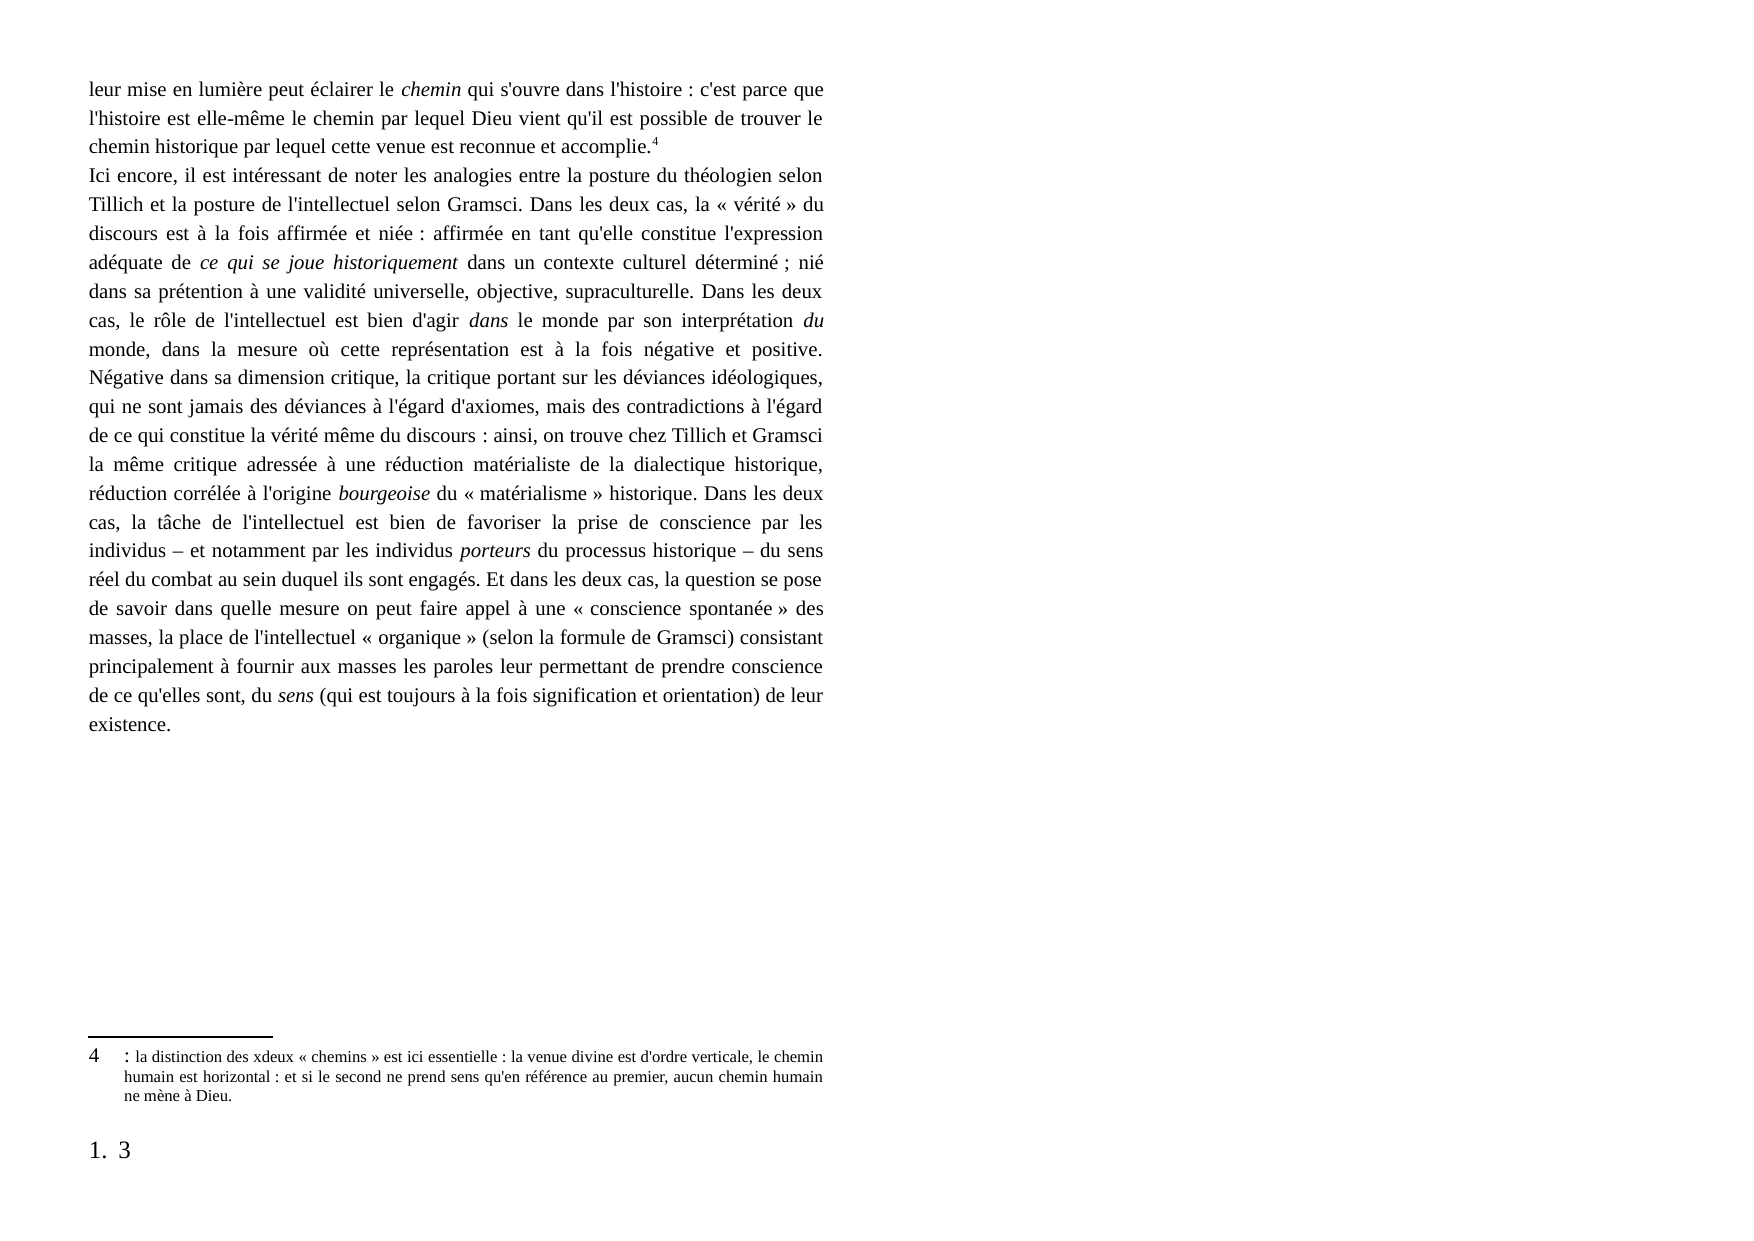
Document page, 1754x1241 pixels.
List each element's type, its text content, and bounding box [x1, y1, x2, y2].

text leur mise en lumière peut éclairer le chemin qui s'ouvre dans l'histoire : c'est parce que l'histoire est elle-même le chemin par lequel Dieu vient qu'il est possible de trouver le chemin historique par lequel cette venue est reconnue et accomplie. [88, 77, 824, 158]
text : la distinction des xdeux « chemins » est ici essentielle : la venue divine est d'ordre verticale, le chemin humain est horizontal : et si le second ne prend sens qu'en référence au premier, aucun chemin humain ne mène à Dieu. [88, 1043, 824, 1105]
text Ici encore, il est intéressant de noter les analogies entre la posture du théologien selon Tillich et la posture de l'intellectuel selon Gramsci. Dans les deux cas, la « vérité » du discours est à la fois affirmée et niée : affirmée en tant qu'elle constitue l'expression adéquate de ce qui se joue historiquement dans un contexte culturel déterminé ; nié dans sa prétention à une validité universelle, objective, supraculturelle. Dans les deux cas, le rôle de l'intellectuel est bien d'agir dans le monde par son interprétation du monde, dans la mesure où cette représentation est à la fois négative et positive. Négative dans sa dimension critique, la critique portant sur les déviances idéologiques, qui ne sont jamais des déviances à l'égard d'axiomes, mais des contradictions à l'égard de ce qui constitue la vérité même du discours : ainsi, on trouve chez Tillich et Gramsci la même critique adressée à une réduction matérialiste de la dialectique historique, réduction corrélée à l'origine bourgeoise du « matérialisme » historique. Dans les deux cas, la tâche de l'intellectuel est bien de favoriser la prise de conscience par les individus – et notamment par les individus porteurs du processus historique – du sens réel du combat au sein duquel ils sont engagés. Et dans les deux cas, la question se pose de savoir dans quelle mesure on peut faire appel à une « conscience spontanée » des masses, la place de l'intellectuel « organique » (selon la formule de Gramsci) consistant principalement à fournir aux masses les paroles leur permettant de prendre conscience de ce qu'elles sont, du sens (qui est toujours à la fois signification et orientation) de leur existence. [88, 163, 824, 736]
